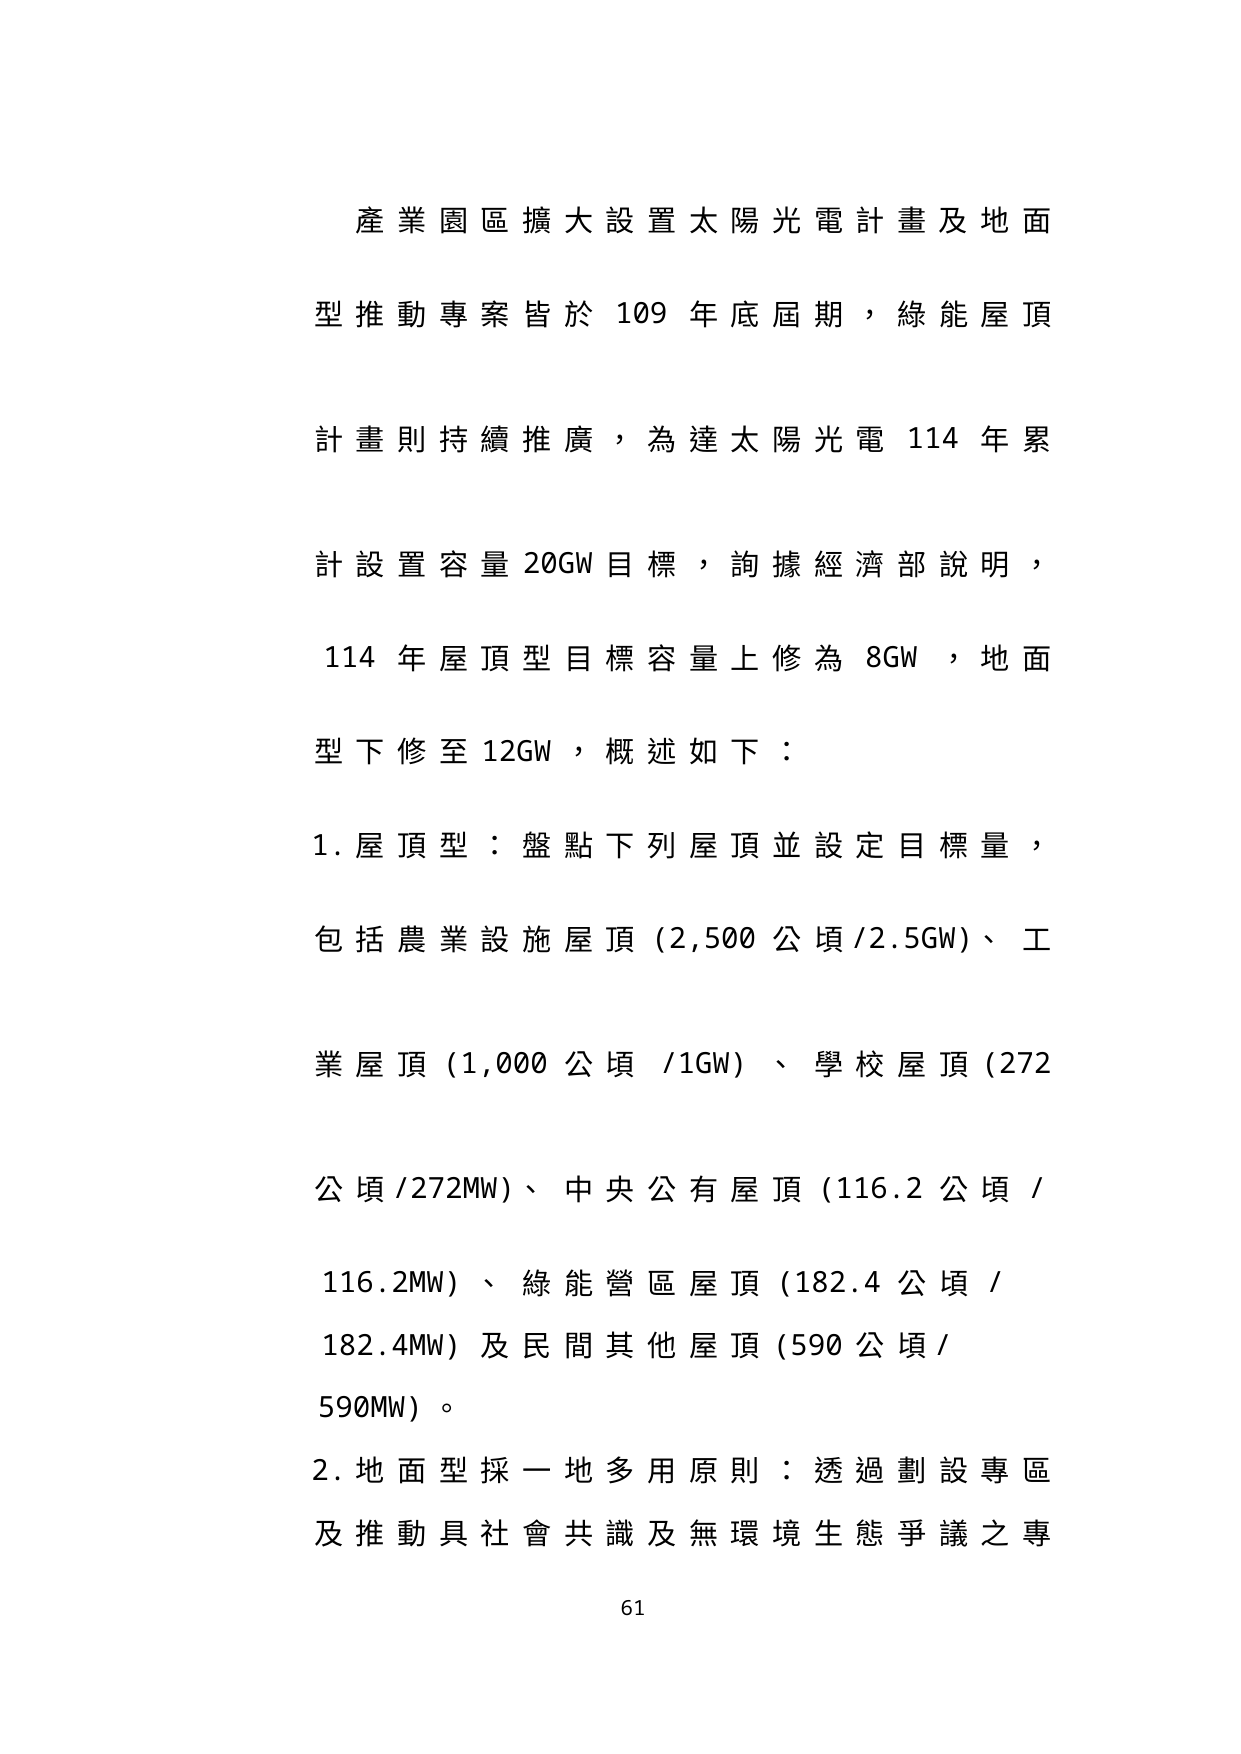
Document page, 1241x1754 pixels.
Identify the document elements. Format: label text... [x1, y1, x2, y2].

text 2.地面型採一地多用原則：透過劃設專區及推動具社會共識及無環境生態爭議之專 [271, 1427, 1058, 1552]
text 產業園區擴大設置太陽光電計畫及地面型推動專案皆於109年底屆期，綠能屋頂計畫則持續推廣，為達太陽光電114年累計設置容量20GW目標，詢據經濟部說明，114年屋頂型目標容量上修為8GW，地面型下修至12GW，概述如下： [271, 177, 1058, 802]
text 1.屋頂型：盤點下列屋頂並設定目標量，包括農業設施屋頂(2,500公頃/2.5GW)、工業屋頂(1,000公頃/1GW)、學校屋頂(272公頃/272MW)、中央公有屋頂(116.2公頃/116.2MW)、綠能營區屋頂(182.4公頃/182.4MW)及民間其他屋頂(590公頃/590MW)。 [271, 802, 1058, 1427]
